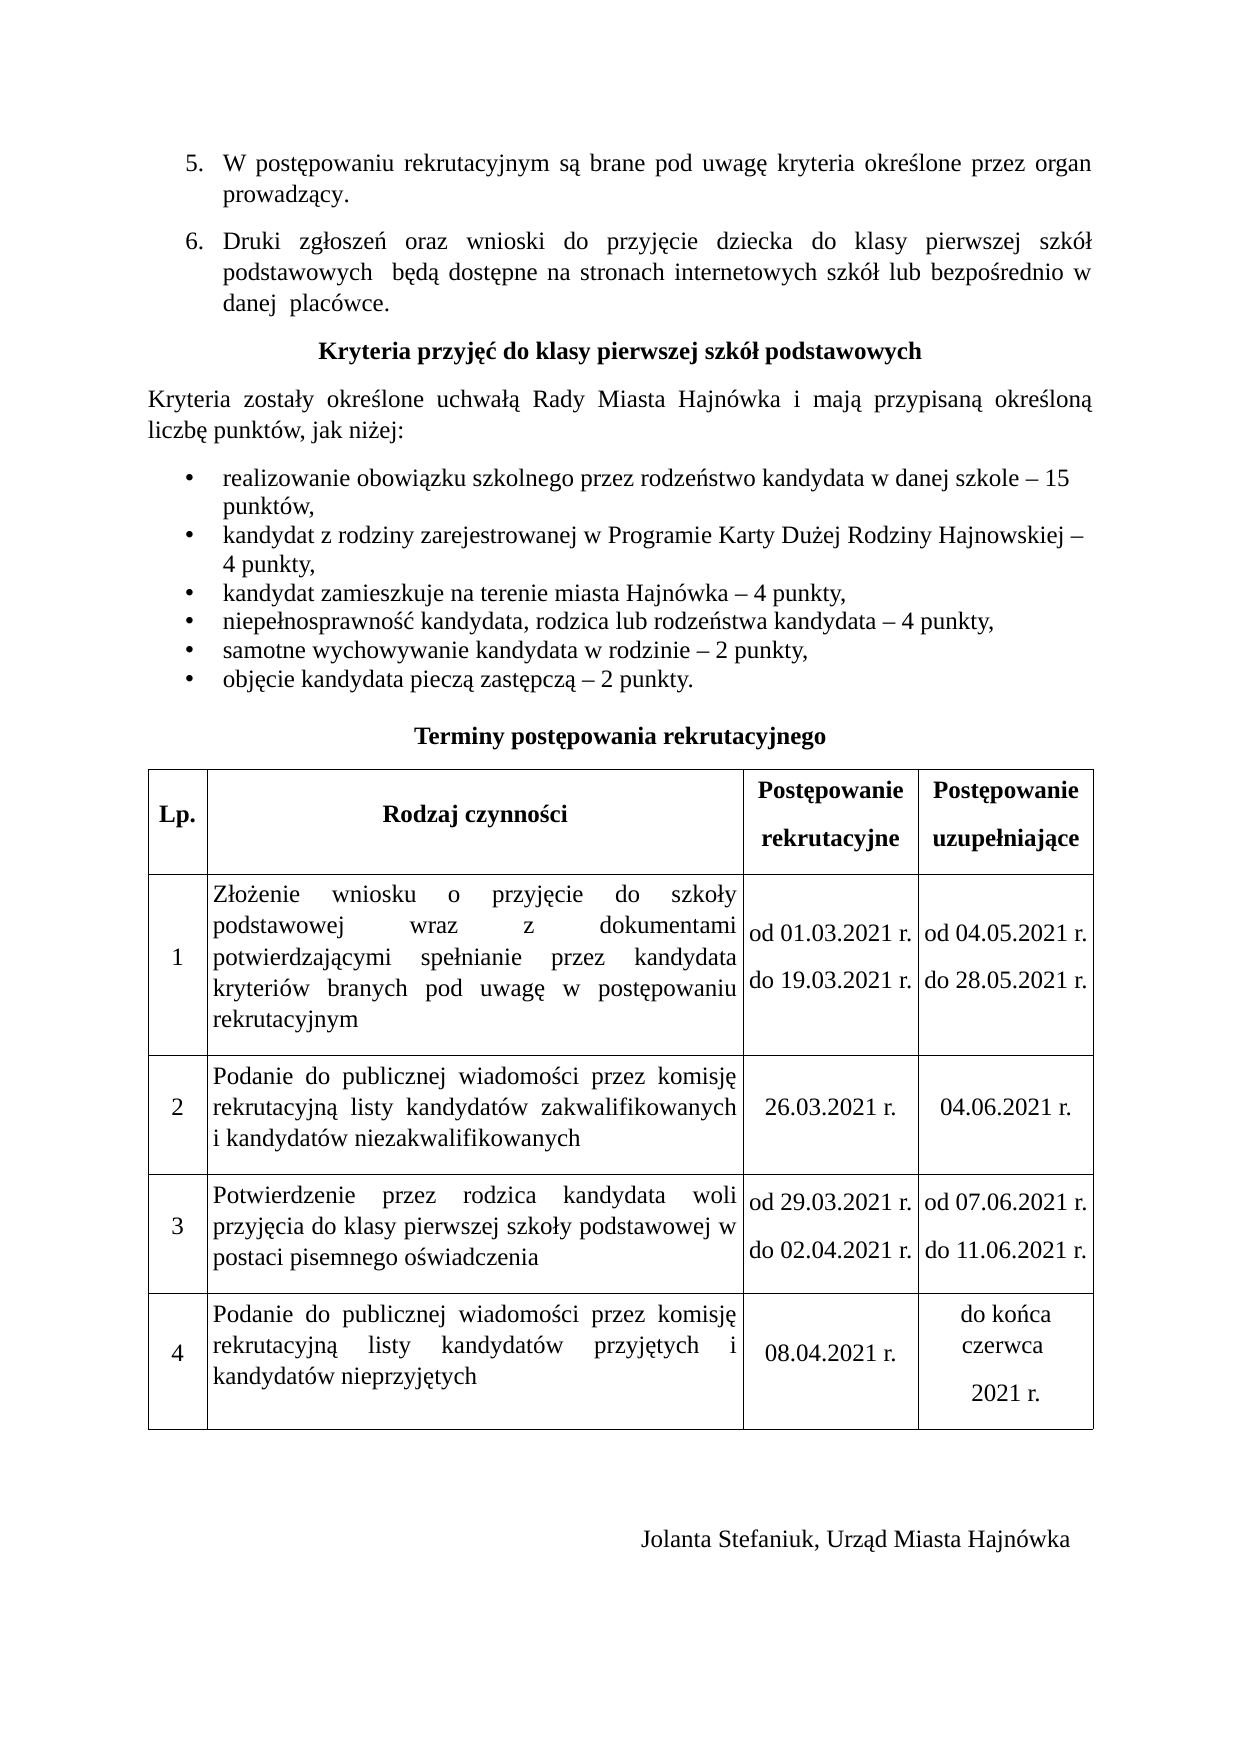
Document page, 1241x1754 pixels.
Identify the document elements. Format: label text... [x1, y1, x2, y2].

table_cell 08.04.2021 r. [744, 1294, 918, 1429]
text Kryteria przyjęć do klasy pierwszej szkół podstawowych [148, 336, 1093, 365]
table_cell do końca czerwca 2021 r. [919, 1294, 1093, 1429]
table_cell Potwierdzenie przez rodzica kandydata woli przyjęcia do klasy pierwszej szkoły podstawowej w postaci pisemnego oświadczenia [208, 1175, 743, 1293]
list samotne wychowywanie kandydata w rodzinie – 2 punkty, [185, 635, 1093, 664]
list kandydat zamieszkuje na terenie miasta Hajnówka – 4 punkty, [185, 578, 1093, 606]
table_cell od 04.05.2021 r. do 28.05.2021 r. [919, 875, 1093, 1055]
table_cell 3 [149, 1175, 207, 1293]
table_cell 4 [149, 1294, 207, 1429]
table_cell Podanie do publicznej wiadomości przez komisję rekrutacyjną listy kandydatów przyjętych i kandydatów nieprzyjętych [208, 1294, 743, 1429]
table_cell Złożenie wniosku o przyjęcie do szkoły podstawowej wraz z dokumentami potwierdzającymi spełnianie przez kandydata kryteriów branych pod uwagę w postępowaniu rekrutacyjnym [208, 875, 743, 1055]
table_cell od 01.03.2021 r. do 19.03.2021 r. [744, 875, 918, 1055]
list objęcie kandydata pieczą zastępczą – 2 punkty. [185, 664, 1093, 693]
table_header Rodzaj czynności [208, 770, 743, 874]
table_header Lp. [149, 770, 207, 874]
table_cell 2 [149, 1056, 207, 1174]
table_cell od 07.06.2021 r. do 11.06.2021 r. [919, 1175, 1093, 1293]
list Druki zgłoszeń oraz wnioski do przyjęcie dziecka do klasy pierwszej szkół podstawowych będą dostępne na stronach internetowych szkół lub bezpośrednio w danej placówce. [185, 226, 1093, 317]
table_header Postępowanie rekrutacyjne [744, 770, 918, 874]
text Kryteria zostały określone uchwałą Rady Miasta Hajnówka i mają przypisaną określoną liczbę punktów, jak niżej: [148, 384, 1093, 444]
list W postępowaniu rekrutacyjnym są brane pod uwagę kryteria określone przez organ prowadzący. [185, 148, 1093, 207]
text Jolanta Stefaniuk, Urząd Miasta Hajnówka [148, 1524, 1093, 1553]
list niepełnosprawność kandydata, rodzica lub rodzeństwa kandydata – 4 punkty, [185, 606, 1093, 635]
text Terminy postępowania rekrutacyjnego [148, 721, 1093, 750]
table_cell 1 [149, 875, 207, 1055]
table_cell 26.03.2021 r. [744, 1056, 918, 1174]
table_cell od 29.03.2021 r. do 02.04.2021 r. [744, 1175, 918, 1293]
list kandydat z rodziny zarejestrowanej w Programie Karty Dużej Rodziny Hajnowskiej – 4 punkty, [185, 520, 1093, 578]
list realizowanie obowiązku szkolnego przez rodzeństwo kandydata w danej szkole – 15 punktów, [185, 463, 1093, 520]
table_cell Podanie do publicznej wiadomości przez komisję rekrutacyjną listy kandydatów zakwalifikowanych i kandydatów niezakwalifikowanych [208, 1056, 743, 1174]
table_cell 04.06.2021 r. [919, 1056, 1093, 1174]
table_header Postępowanie uzupełniające [919, 770, 1093, 874]
